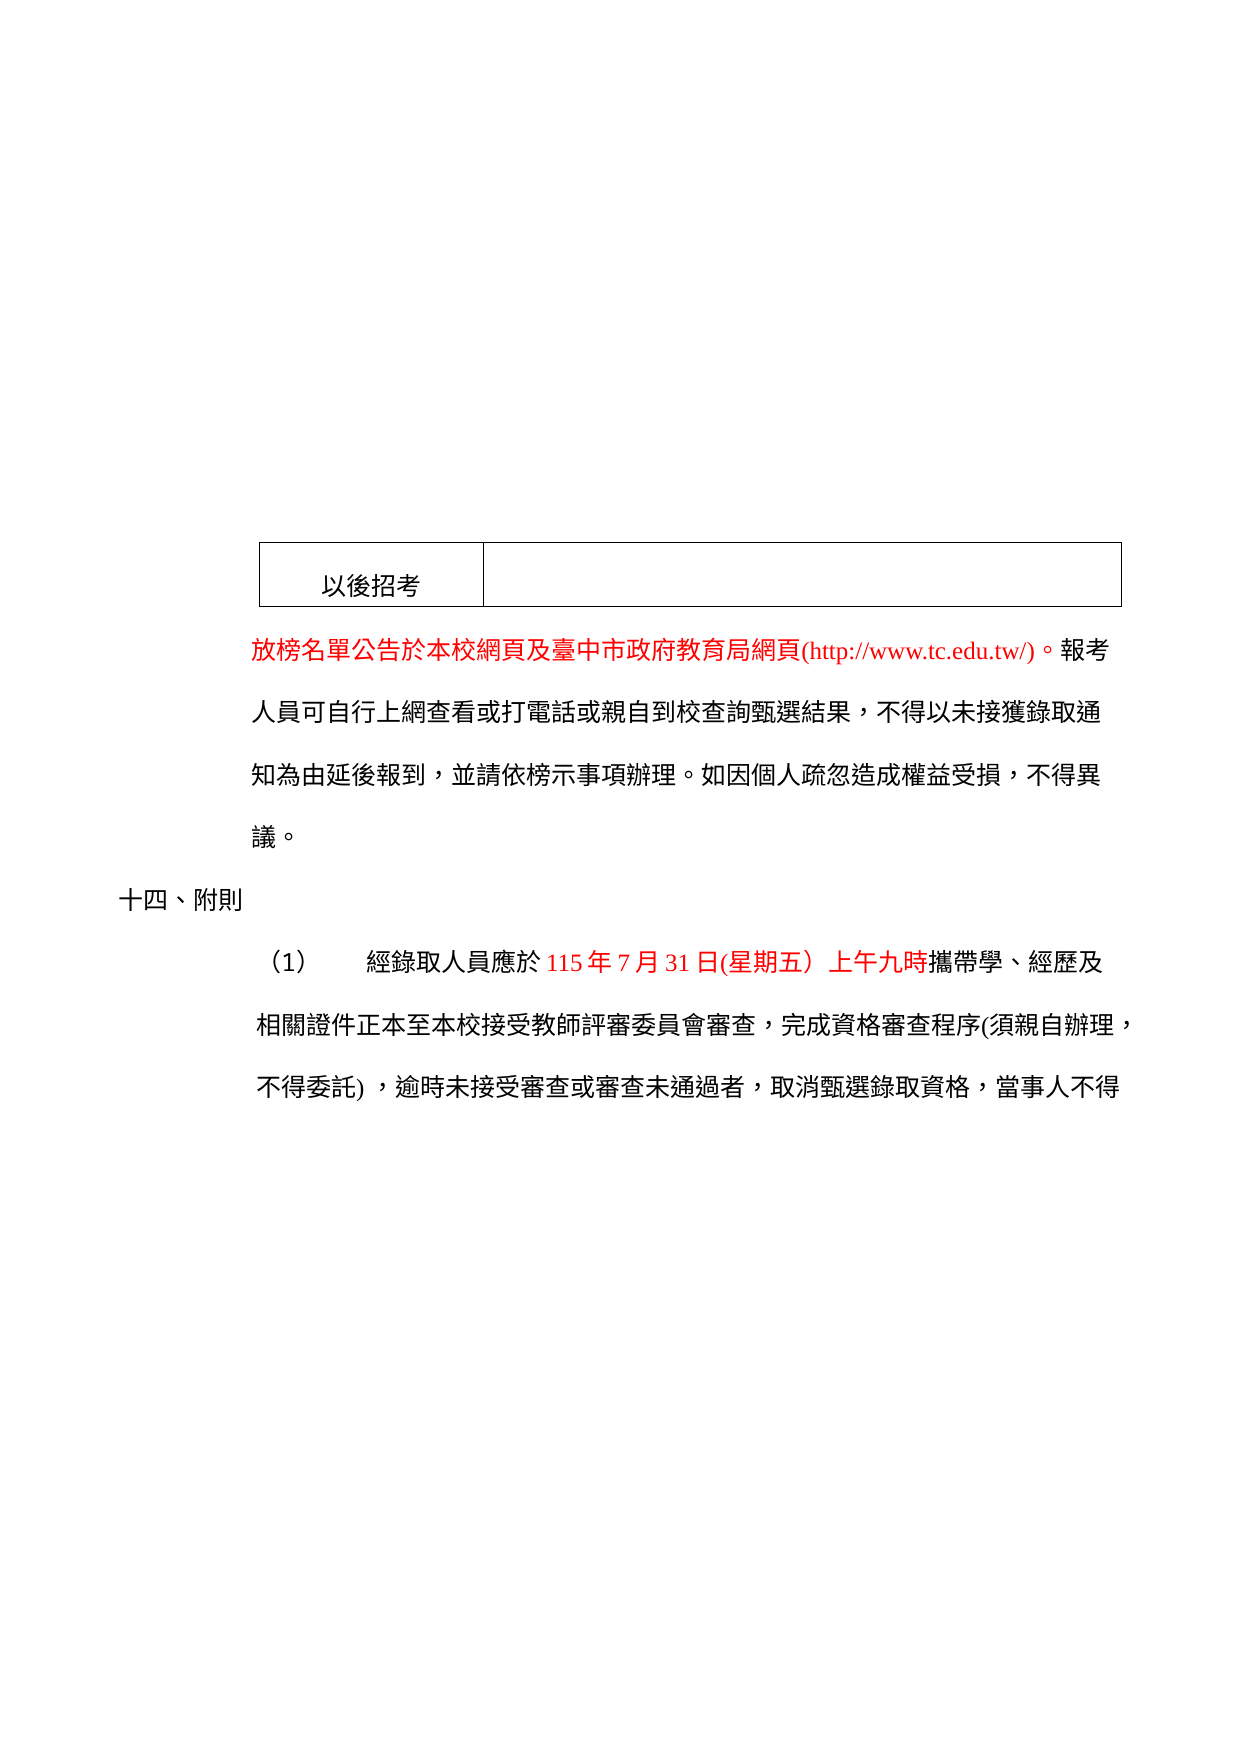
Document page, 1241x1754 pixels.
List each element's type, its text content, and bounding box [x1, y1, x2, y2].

text 十四、附則 [118, 857, 1122, 919]
list 經錄取人員應於115年7月31日(星期五）上午九時攜帶學、經歷及相關證件正本至本校接受教師評審委員會審查，完成資格審查程序(須親自辦理，不得委託) ，逾時未接受審查或審查未通過者，取消甄選錄取資格，當事人不得異議。 [256, 919, 1122, 1107]
table_cell [484, 543, 1121, 606]
text 放榜名單公告於本校網頁及臺中市政府教育局網頁(http://www.tc.edu.tw/)。報考人員可自行上網查看或打電話或親自到校查詢甄選結果，不得以未接獲錄取通知為由延後報到，並請依榜示事項辦理。如因個人疏忽造成權益受損，不得異議。 [251, 607, 1122, 857]
table_cell 以後招考 [260, 543, 483, 606]
